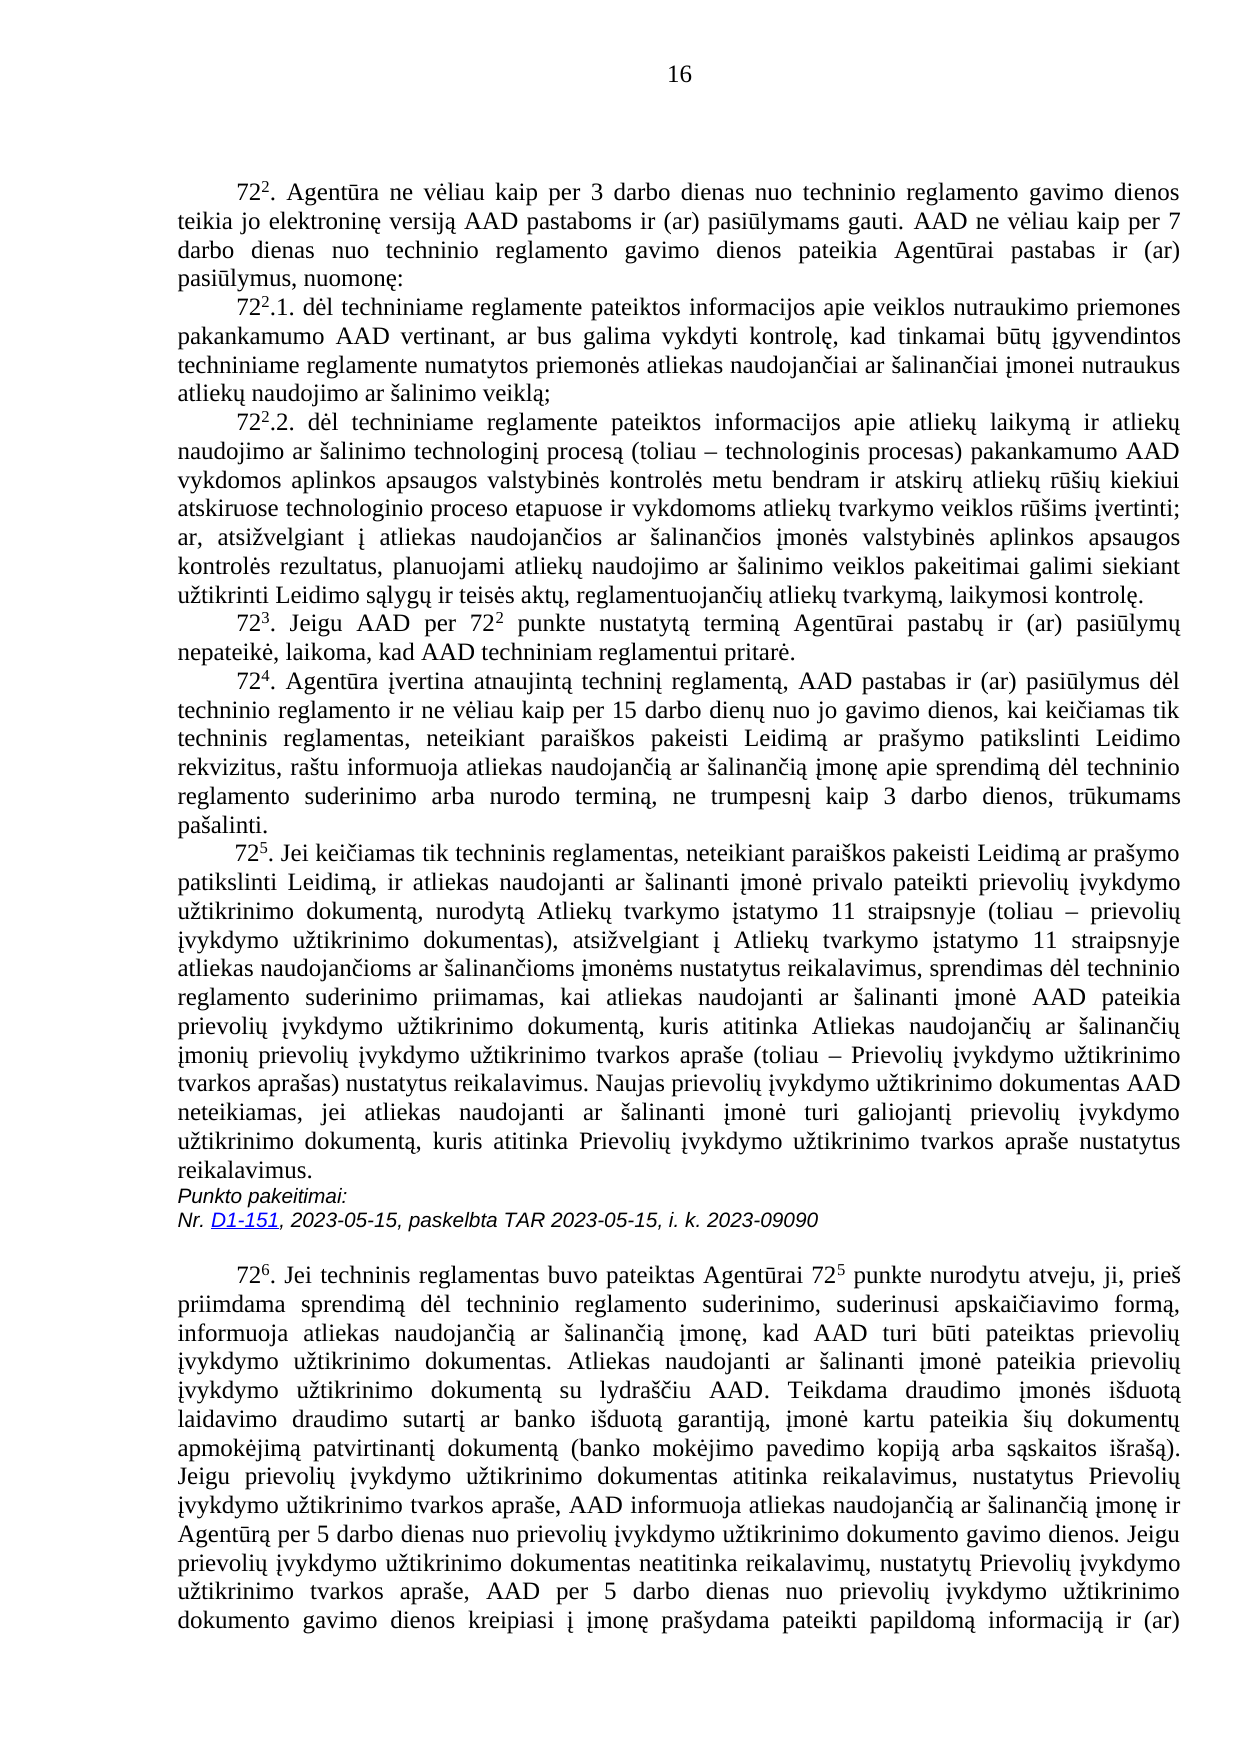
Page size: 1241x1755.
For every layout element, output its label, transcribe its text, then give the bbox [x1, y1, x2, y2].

text 726. Jei techninis reglamentas buvo pateiktas Agentūrai 725 punkte nurodytu atveju, ji, prieš priimdama sprendimą dėl techninio reglamento suderinimo, suderinusi apskaičiavimo formą, informuoja atliekas naudojančią ar šalinančią įmonę, kad AAD turi būti pateiktas prievolių įvykdymo užtikrinimo dokumentas. Atliekas naudojanti ar šalinanti įmonė pateikia prievolių įvykdymo užtikrinimo dokumentą su lydraščiu AAD. Teikdama draudimo įmonės išduotą laidavimo draudimo sutartį ar banko išduotą garantiją, įmonė kartu pateikia šių dokumentų apmokėjimą patvirtinantį dokumentą (banko mokėjimo pavedimo kopiją arba sąskaitos išrašą). Jeigu prievolių įvykdymo užtikrinimo dokumentas atitinka reikalavimus, nustatytus Prievolių įvykdymo užtikrinimo tvarkos apraše, AAD informuoja atliekas naudojančią ar šalinančią įmonę ir Agentūrą per 5 darbo dienas nuo prievolių įvykdymo užtikrinimo dokumento gavimo dienos. Jeigu prievolių įvykdymo užtikrinimo dokumentas neatitinka reikalavimų, nustatytų Prievolių įvykdymo užtikrinimo tvarkos apraše, AAD per 5 darbo dienas nuo prievolių įvykdymo užtikrinimo dokumento gavimo dienos kreipiasi į įmonę prašydama pateikti papildomą informaciją ir (ar) [177, 1260, 1181, 1634]
text Nr. D1-151, 2023-05-15, paskelbta TAR 2023-05-15, i. k. 2023-09090 [177, 1207, 1181, 1231]
text 722.2. dėl techniniame reglamente pateiktos informacijos apie atliekų laikymą ir atliekų naudojimo ar šalinimo technologinį procesą (toliau – technologinis procesas) pakankamumo AAD vykdomos aplinkos apsaugos valstybinės kontrolės metu bendram ir atskirų atliekų rūšių kiekiui atskiruose technologinio proceso etapuose ir vykdomoms atliekų tvarkymo veiklos rūšims įvertinti; ar, atsižvelgiant į atliekas naudojančios ar šalinančios įmonės valstybinės aplinkos apsaugos kontrolės rezultatus, planuojami atliekų naudojimo ar šalinimo veiklos pakeitimai galimi siekiant užtikrinti Leidimo sąlygų ir teisės aktų, reglamentuojančių atliekų tvarkymą, laikymosi kontrolę. [177, 407, 1181, 608]
text 724. Agentūra įvertina atnaujintą techninį reglamentą, AAD pastabas ir (ar) pasiūlymus dėl techninio reglamento ir ne vėliau kaip per 15 darbo dienų nuo jo gavimo dienos, kai keičiamas tik techninis reglamentas, neteikiant paraiškos pakeisti Leidimą ar prašymo patikslinti Leidimo rekvizitus, raštu informuoja atliekas naudojančią ar šalinančią įmonę apie sprendimą dėl techninio reglamento suderinimo arba nurodo terminą, ne trumpesnį kaip 3 darbo dienos, trūkumams pašalinti. [177, 666, 1181, 838]
text 723. Jeigu AAD per 722 punkte nustatytą terminą Agentūrai pastabų ir (ar) pasiūlymų nepateikė, laikoma, kad AAD techniniam reglamentui pritarė. [177, 608, 1181, 666]
text Punkto pakeitimai: [177, 1183, 1181, 1207]
text 722.1. dėl techniniame reglamente pateiktos informacijos apie veiklos nutraukimo priemones pakankamumo AAD vertinant, ar bus galima vykdyti kontrolę, kad tinkamai būtų įgyvendintos techniniame reglamente numatytos priemonės atliekas naudojančiai ar šalinančiai įmonei nutraukus atliekų naudojimo ar šalinimo veiklą; [177, 292, 1181, 407]
text 725. Jei keičiamas tik techninis reglamentas, neteikiant paraiškos pakeisti Leidimą ar prašymo patikslinti Leidimą, ir atliekas naudojanti ar šalinanti įmonė privalo pateikti prievolių įvykdymo užtikrinimo dokumentą, nurodytą Atliekų tvarkymo įstatymo 11 straipsnyje (toliau – prievolių įvykdymo užtikrinimo dokumentas), atsižvelgiant į Atliekų tvarkymo įstatymo 11 straipsnyje atliekas naudojančioms ar šalinančioms įmonėms nustatytus reikalavimus, sprendimas dėl techninio reglamento suderinimo priimamas, kai atliekas naudojanti ar šalinanti įmonė AAD pateikia prievolių įvykdymo užtikrinimo dokumentą, kuris atitinka Atliekas naudojančių ar šalinančių įmonių prievolių įvykdymo užtikrinimo tvarkos apraše (toliau – Prievolių įvykdymo užtikrinimo tvarkos aprašas) nustatytus reikalavimus. Naujas prievolių įvykdymo užtikrinimo dokumentas AAD neteikiamas, jei atliekas naudojanti ar šalinanti įmonė turi galiojantį prievolių įvykdymo užtikrinimo dokumentą, kuris atitinka Prievolių įvykdymo užtikrinimo tvarkos apraše nustatytus reikalavimus. [177, 838, 1181, 1183]
text 722. Agentūra ne vėliau kaip per 3 darbo dienas nuo techninio reglamento gavimo dienos teikia jo elektroninę versiją AAD pastaboms ir (ar) pasiūlymams gauti. AAD ne vėliau kaip per 7 darbo dienas nuo techninio reglamento gavimo dienos pateikia Agentūrai pastabas ir (ar) pasiūlymus, nuomonę: [177, 177, 1181, 292]
